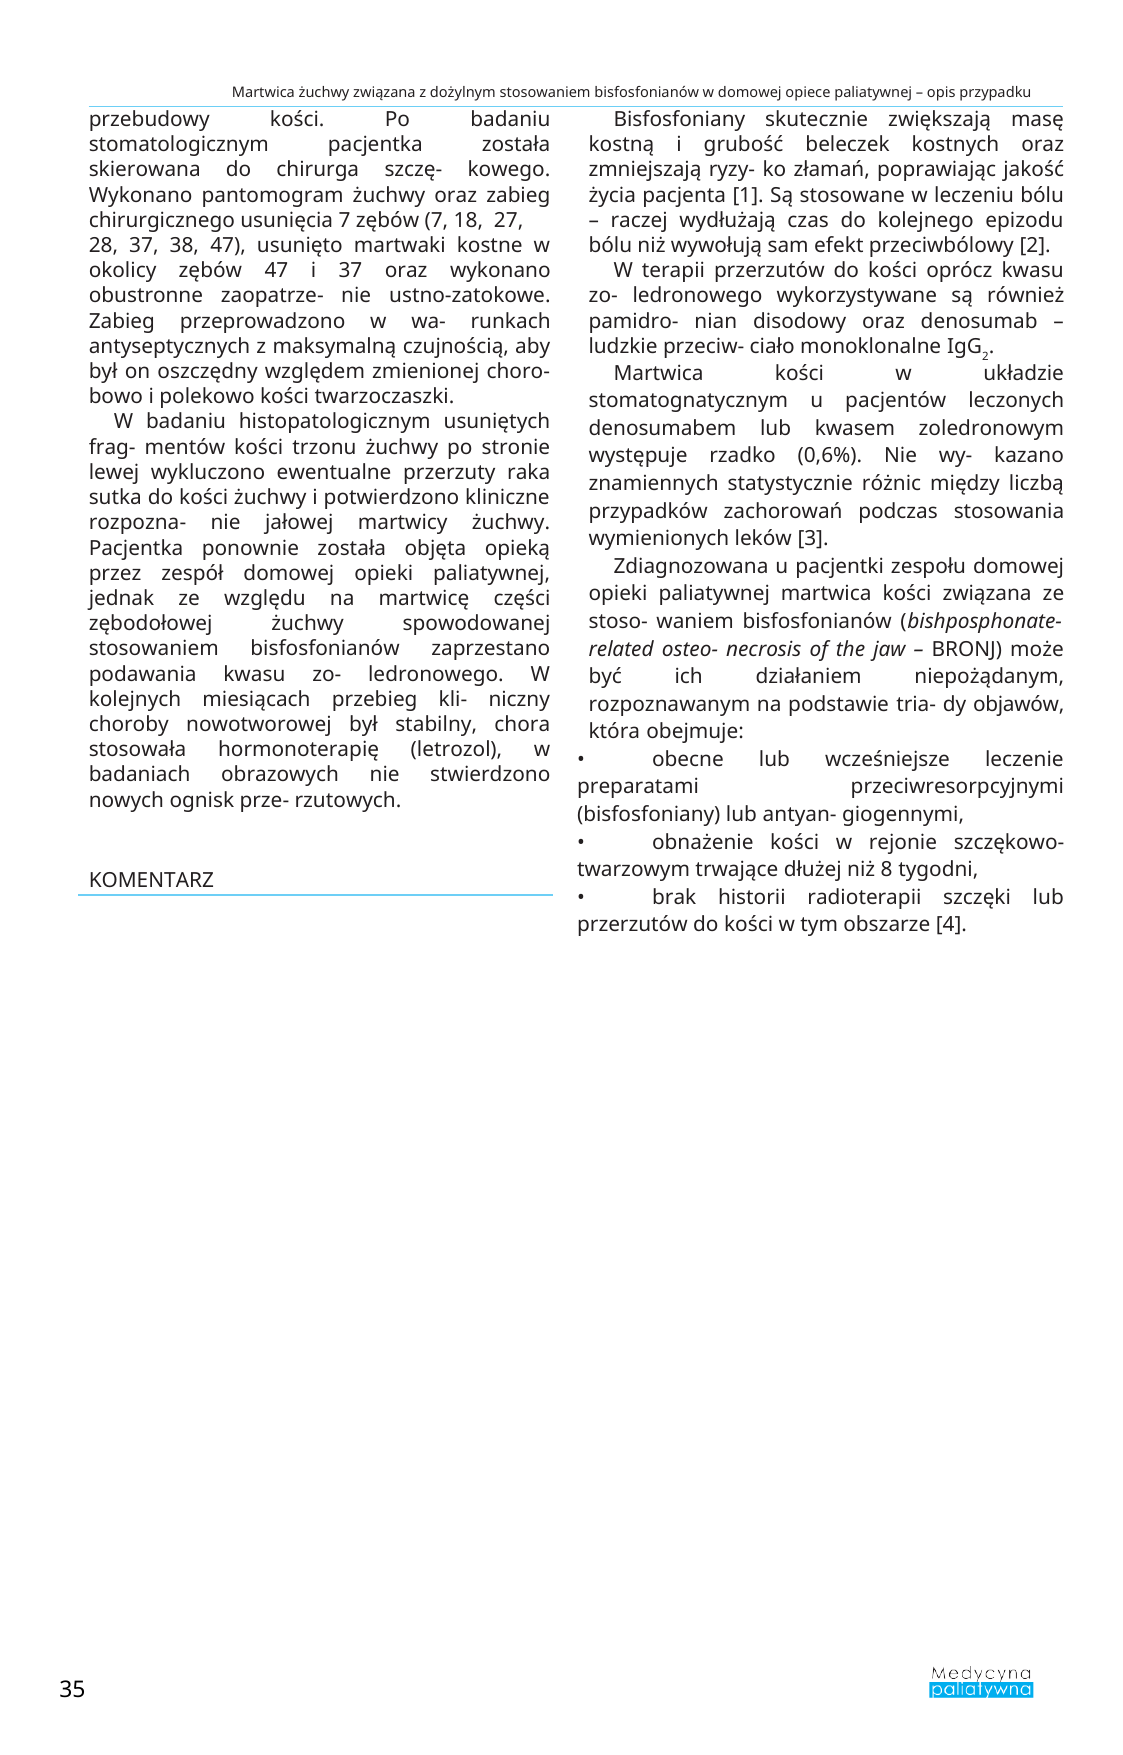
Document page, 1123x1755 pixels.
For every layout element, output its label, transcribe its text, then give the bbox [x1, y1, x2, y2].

text przebudowy kości. Po badaniu stomatologicznym pacjentka została skierowana do chirurga szczę- kowego. Wykonano pantomogram żuchwy oraz zabieg chirurgicznego usunięcia 7 zębów (7, 18, 27, [88, 107, 550, 232]
list obecne lub wcześniejsze leczenie preparatami przeciwresorpcyjnymi (bisfosfoniany) lub antyan- giogennymi, [577, 745, 1064, 828]
list obnażenie kości w rejonie szczękowo-twarzowym trwające dłużej niż 8 tygodni, [577, 828, 1064, 883]
text 28, 37, 38, 47), usunięto martwaki kostne w okolicy zębów 47 i 37 oraz wykonano obustronne zaopatrze- nie ustno-zatokowe. Zabieg przeprowadzono w wa- runkach antyseptycznych z maksymalną czujnością, aby był on oszczędny względem zmienionej choro- bowo i polekowo kości twarzoczaszki. [88, 232, 550, 409]
text Zdiagnozowana u pacjentki zespołu domowej opieki paliatywnej martwica kości związana ze stoso- waniem bisfosfonianów (bishposphonate-related osteo- necrosis of the jaw – BRONJ) może być ich działaniem niepożądanym, rozpoznawanym na podstawie tria- dy objawów, która obejmuje: [588, 552, 1064, 745]
list brak historii radioterapii szczęki lub przerzutów do kości w tym obszarze [4]. [577, 883, 1064, 938]
text Bisfosfoniany skutecznie zwiększają masę kostną i grubość beleczek kostnych oraz zmniejszają ryzy- ko złamań, poprawiając jakość życia pacjenta [1]. Są stosowane w leczeniu bólu – raczej wydłużają czas do kolejnego epizodu bólu niż wywołują sam efekt przeciwbólowy [2]. [588, 106, 1064, 257]
text Martwica kości w układzie stomatognatycznym u pacjentów leczonych denosumabem lub kwasem zoledronowym występuje rzadko (0,6%). Nie wy- kazano znamiennych statystycznie różnic między liczbą przypadków zachorowań podczas stosowania wymienionych leków [3]. [588, 359, 1064, 552]
text W badaniu histopatologicznym usuniętych frag- mentów kości trzonu żuchwy po stronie lewej wykluczono ewentualne przerzuty raka sutka do kości żuchwy i potwierdzono kliniczne rozpozna- nie jałowej martwicy żuchwy. Pacjentka ponownie została objęta opieką przez zespół domowej opieki paliatywnej, jednak ze względu na martwicę części zębodołowej żuchwy spowodowanej stosowaniem bisfosfonianów zaprzestano podawania kwasu zo- ledronowego. W kolejnych miesiącach przebieg kli- niczny choroby nowotworowej był stabilny, chora stosowała hormonoterapię (letrozol), w badaniach obrazowych nie stwierdzono nowych ognisk prze- rzutowych. [88, 409, 550, 812]
text W terapii przerzutów do kości oprócz kwasu zo- ledronowego wykorzystywane są również pamidro- nian disodowy oraz denosumab – ludzkie przeciw- ciało monoklonalne IgG2. [588, 257, 1064, 358]
text KOMENTARZ [88, 866, 563, 894]
